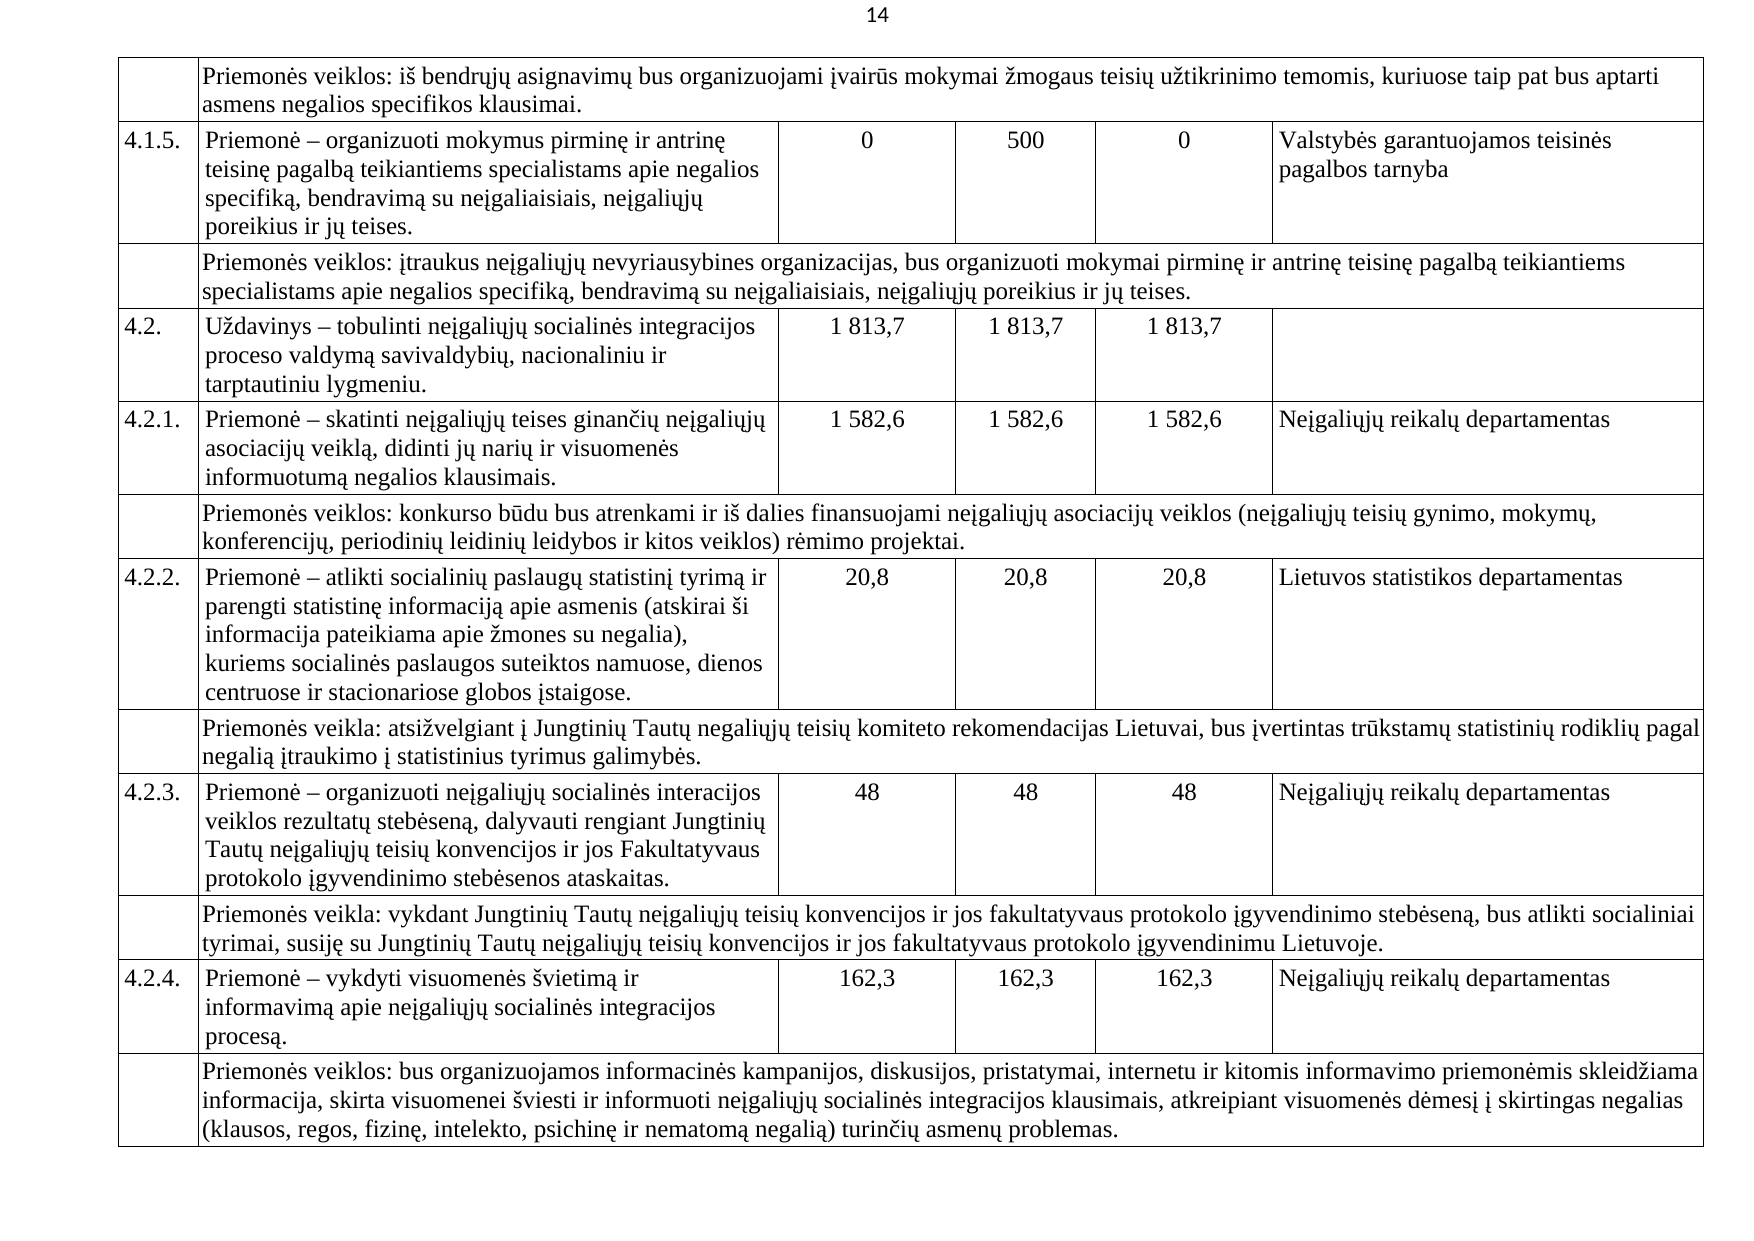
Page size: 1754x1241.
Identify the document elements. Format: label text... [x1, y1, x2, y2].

table_cell 162,3 [1096, 960, 1272, 1052]
table_cell Priemonė – skatinti neįgaliųjų teises ginančių neįgaliųjų asociacijų veiklą, didinti jų narių ir visuomenės informuotumą negalios klausimais. [199, 402, 778, 494]
table_cell Priemonės veikla: atsižvelgiant į Jungtinių Tautų negaliųjų teisių komiteto rekomendacijas Lietuvai, bus įvertintas trūkstamų statistinių rodiklių pagal negalią įtraukimo į statistinius tyrimus galimybės. [199, 710, 1703, 773]
table_cell 1 813,7 [956, 309, 1095, 401]
table_cell Neįgaliųjų reikalų departamentas [1273, 402, 1703, 494]
table_cell 1 813,7 [1096, 309, 1272, 401]
table_cell Priemonės veiklos: konkurso būdu bus atrenkami ir iš dalies finansuojami neįgaliųjų asociacijų veiklos (neįgaliųjų teisių gynimo, mokymų, konferencijų, periodinių leidinių leidybos ir kitos veiklos) rėmimo projektai. [199, 495, 1703, 558]
table_cell Lietuvos statistikos departamentas [1273, 559, 1703, 709]
table_cell Uždavinys – tobulinti neįgaliųjų socialinės integracijos proceso valdymą savivaldybių, nacionaliniu ir tarptautiniu lygmeniu. [199, 309, 778, 401]
table_cell [119, 495, 198, 558]
table_cell 20,8 [779, 559, 955, 709]
table_cell Priemonė – organizuoti neįgaliųjų socialinės interacijos veiklos rezultatų stebėseną, dalyvauti rengiant Jungtinių Tautų neįgaliųjų teisių konvencijos ir jos Fakultatyvaus protokolo įgyvendinimo stebėsenos ataskaitas. [199, 774, 778, 895]
table_cell [119, 1054, 198, 1146]
table_cell [119, 896, 198, 959]
table_cell Neįgaliųjų reikalų departamentas [1273, 774, 1703, 895]
table_cell 4.2.2. [119, 559, 198, 709]
table_cell 0 [779, 122, 955, 243]
table_cell [1273, 309, 1703, 401]
table_cell 4.2. [119, 309, 198, 401]
table_cell 1 813,7 [779, 309, 955, 401]
table_cell [119, 710, 198, 773]
table_cell 20,8 [1096, 559, 1272, 709]
table_cell Priemonės veiklos: iš bendrųjų asignavimų bus organizuojami įvairūs mokymai žmogaus teisių užtikrinimo temomis, kuriuose taip pat bus aptarti asmens negalios specifikos klausimai. [199, 58, 1703, 121]
table_cell 48 [956, 774, 1095, 895]
table_cell Priemonė – atlikti socialinių paslaugų statistinį tyrimą ir parengti statistinę informaciją apie asmenis (atskirai ši informacija pateikiama apie žmones su negalia), kuriems socialinės paslaugos suteiktos namuose, dienos centruose ir stacionariose globos įstaigose. [199, 559, 778, 709]
table_cell [119, 58, 198, 121]
table_cell Priemonės veiklos: bus organizuojamos informacinės kampanijos, diskusijos, pristatymai, internetu ir kitomis informavimo priemonėmis skleidžiama informacija, skirta visuomenei šviesti ir informuoti neįgaliųjų socialinės integracijos klausimais, atkreipiant visuomenės dėmesį į skirtingas negalias (klausos, regos, fizinę, intelekto, psichinę ir nematomą negalią) turinčių asmenų problemas. [199, 1054, 1703, 1146]
table_cell 0 [1096, 122, 1272, 243]
table_cell 162,3 [779, 960, 955, 1052]
table_cell 4.1.5. [119, 122, 198, 243]
table_cell Priemonės veikla: vykdant Jungtinių Tautų neįgaliųjų teisių konvencijos ir jos fakultatyvaus protokolo įgyvendinimo stebėseną, bus atlikti socialiniai tyrimai, susiję su Jungtinių Tautų neįgaliųjų teisių konvencijos ir jos fakultatyvaus protokolo įgyvendinimu Lietuvoje. [199, 896, 1703, 959]
table_cell 4.2.3. [119, 774, 198, 895]
table_cell Valstybės garantuojamos teisinės pagalbos tarnyba [1273, 122, 1703, 243]
table_cell 1 582,6 [779, 402, 955, 494]
table_cell 48 [779, 774, 955, 895]
table_cell 1 582,6 [1096, 402, 1272, 494]
table_cell Priemonė – organizuoti mokymus pirminę ir antrinę teisinę pagalbą teikiantiems specialistams apie negalios specifiką, bendravimą su neįgaliaisiais, neįgaliųjų poreikius ir jų teises. [199, 122, 778, 243]
table_cell 48 [1096, 774, 1272, 895]
table_cell 4.2.1. [119, 402, 198, 494]
table_cell 4.2.4. [119, 960, 198, 1052]
table_cell 20,8 [956, 559, 1095, 709]
table_cell 500 [956, 122, 1095, 243]
table_cell Priemonės veiklos: įtraukus neįgaliųjų nevyriausybines organizacijas, bus organizuoti mokymai pirminę ir antrinę teisinę pagalbą teikiantiems specialistams apie negalios specifiką, bendravimą su neįgaliaisiais, neįgaliųjų poreikius ir jų teises. [199, 244, 1703, 307]
table_cell 162,3 [956, 960, 1095, 1052]
table_cell Priemonė – vykdyti visuomenės švietimą ir informavimą apie neįgaliųjų socialinės integracijos procesą. [199, 960, 778, 1052]
table_cell 1 582,6 [956, 402, 1095, 494]
table_cell Neįgaliųjų reikalų departamentas [1273, 960, 1703, 1052]
table_cell [119, 244, 198, 307]
